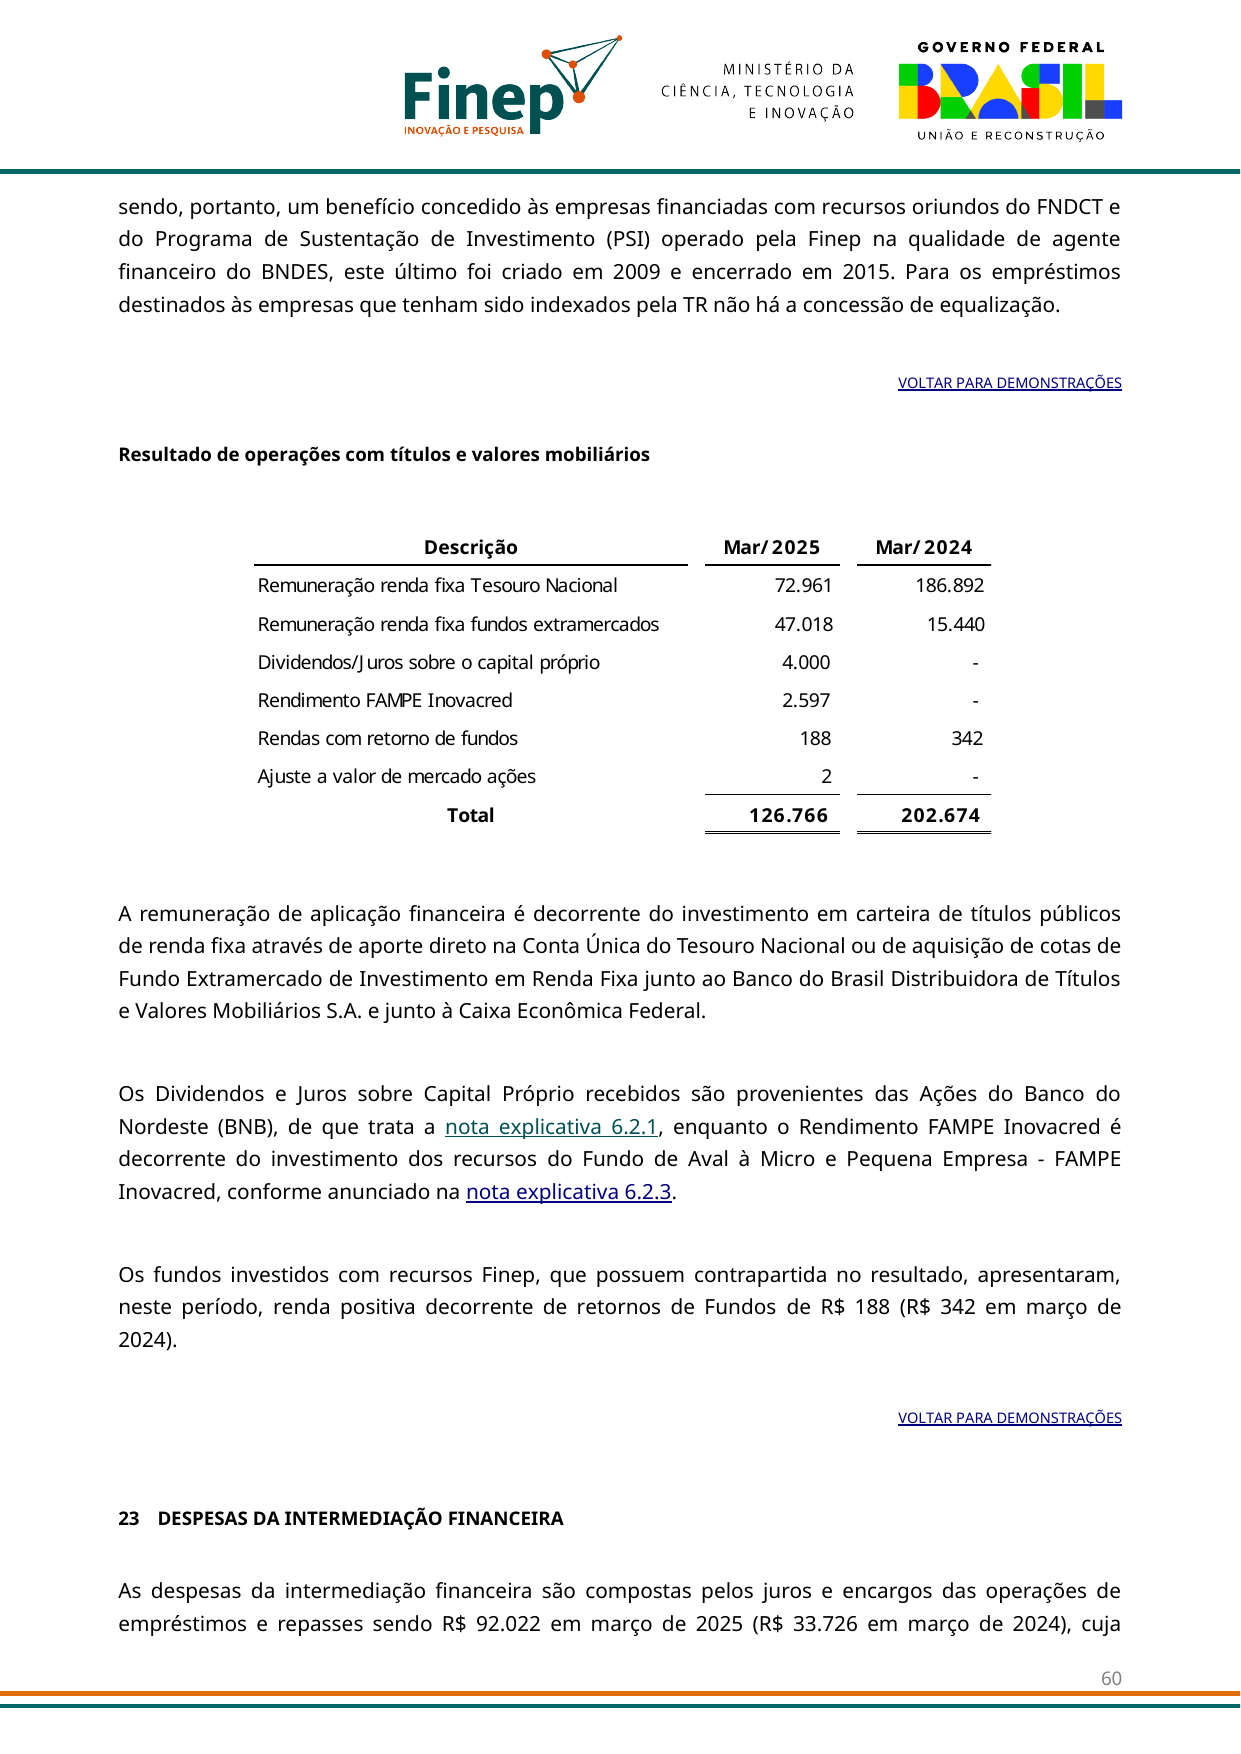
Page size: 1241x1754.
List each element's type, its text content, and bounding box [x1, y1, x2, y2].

subtitle Resultado de operações com títulos e valores mobiliários [118, 441, 1122, 467]
text A remuneração de aplicação financeira é decorrente do investimento em carteira de títulos públicos de renda fixa através de aporte direto na Conta Única do Tesouro Nacional ou de aquisição de cotas de Fundo Extramercado de Investimento em Renda Fixa junto ao Banco do Brasil Distribuidora de Títulos e Valores Mobiliários S.A. e junto à Caixa Econômica Federal. [118, 899, 1122, 1025]
text Os Dividendos e Juros sobre Capital Próprio recebidos são provenientes das Ações do Banco do Nordeste (BNB), de que trata a nota explicativa 6.2.1, enquanto o Rendimento FAMPE Inovacred é decorrente do investimento dos recursos do Fundo de Aval à Micro e Pequena Empresa - FAMPE Inovacred, conforme anunciado na nota explicativa 6.2.3. [118, 1079, 1122, 1206]
text As despesas da intermediação financeira são compostas pelos juros e encargos das operações de empréstimos e repasses sendo R$ 92.022 em março de 2025 (R$ 33.726 em março de 2024), cuja [118, 1577, 1122, 1638]
text Voltar para demonstrações [118, 372, 1122, 392]
list Despesas da intermediação financeira [118, 1505, 1122, 1531]
text Voltar para demonstrações [118, 1407, 1122, 1427]
text sendo, portanto, um benefício concedido às empresas financiadas com recursos oriundos do FNDCT e do Programa de Sustentação de Investimento (PSI) operado pela Finep na qualidade de agente financeiro do BNDES, este último foi criado em 2009 e encerrado em 2015. Para os empréstimos destinados às empresas que tenham sido indexados pela TR não há a concessão de equalização. [118, 192, 1122, 318]
text Os fundos investidos com recursos Finep, que possuem contrapartida no resultado, apresentaram, neste período, renda positiva decorrente de retornos de Fundos de R$ 188 (R$ 342 em março de 2024). [118, 1260, 1122, 1353]
